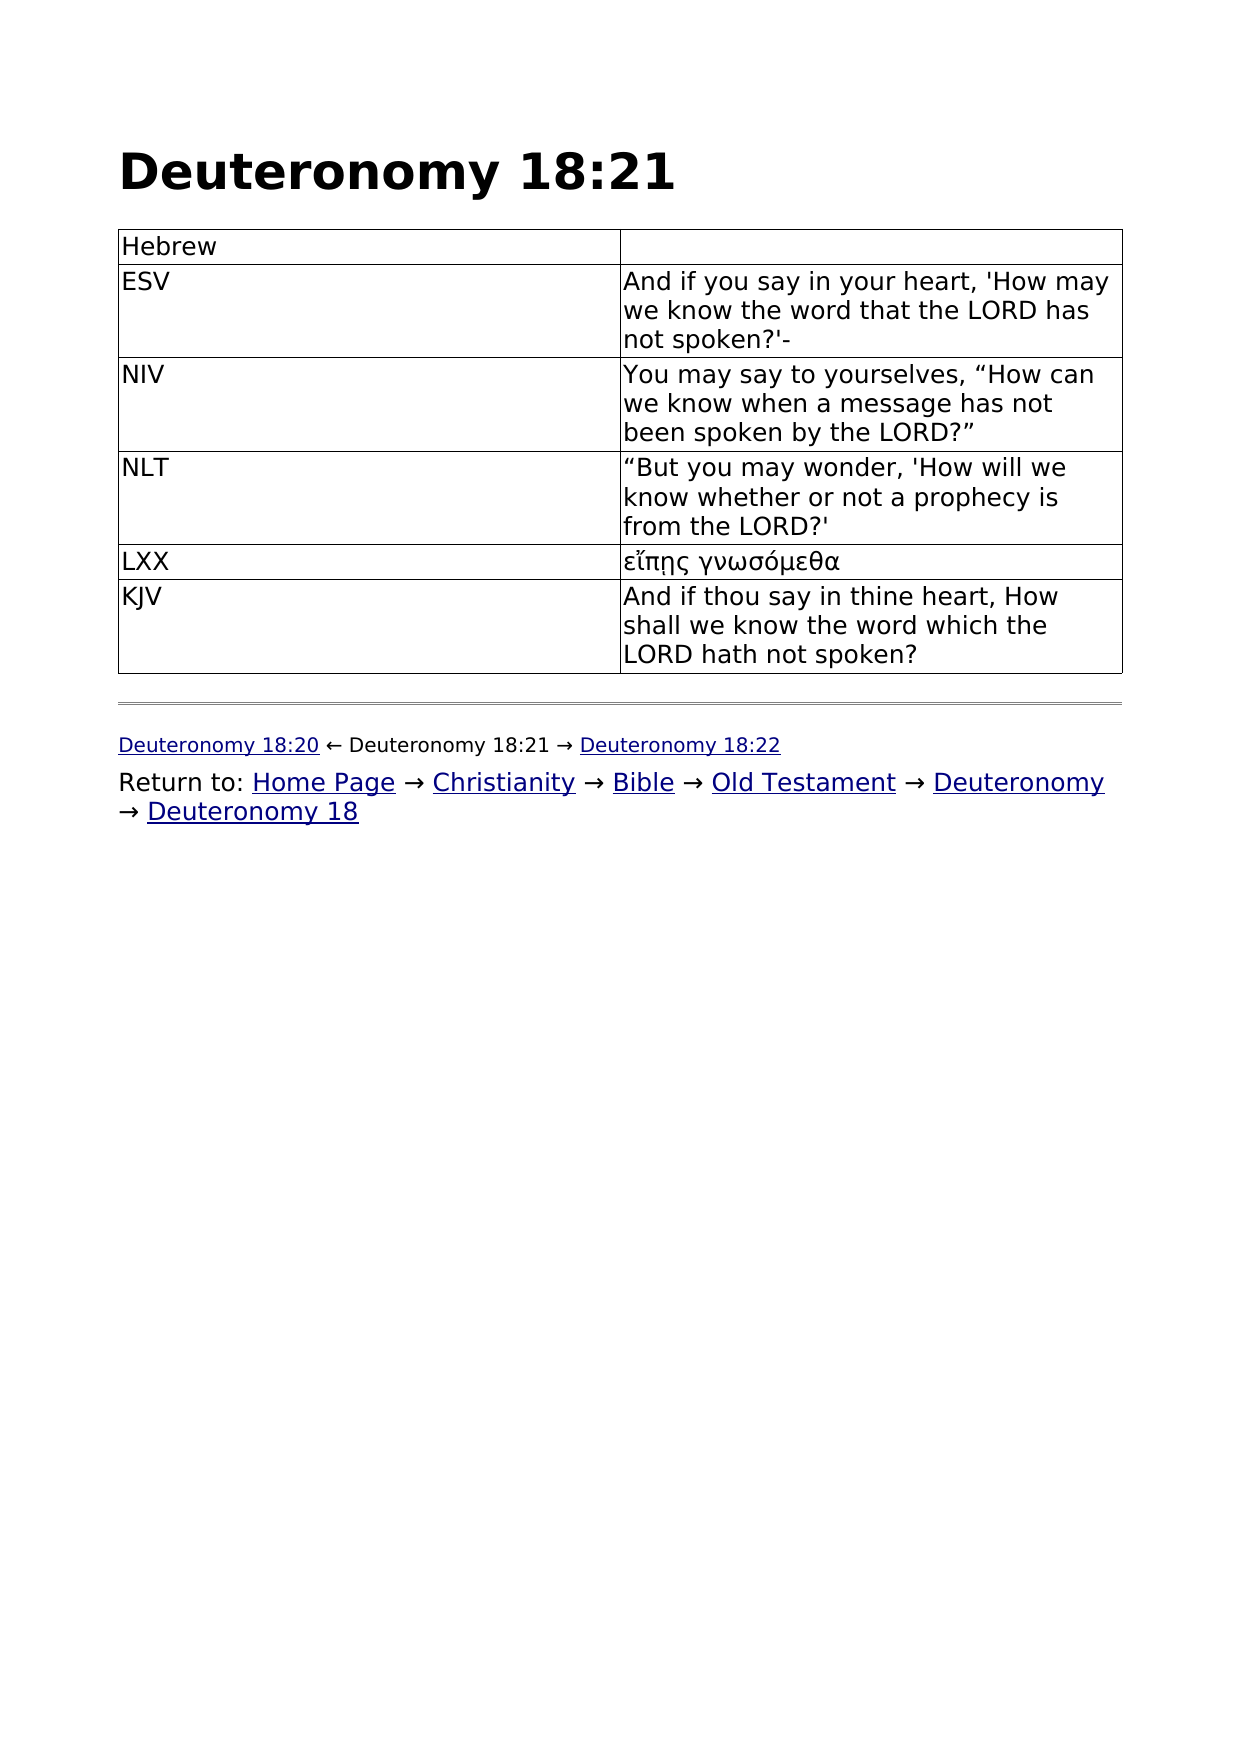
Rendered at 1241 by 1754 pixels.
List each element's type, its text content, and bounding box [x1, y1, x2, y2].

table_cell And if thou say in thine heart, How shall we know the word which the LORD hath not spoken? [621, 580, 1122, 673]
table_cell NLT [119, 452, 620, 544]
subtitle Deuteronomy 18:21 [118, 143, 1122, 201]
table_header Hebrew [119, 230, 620, 264]
table_cell NIV [119, 358, 620, 451]
table_header [621, 230, 1122, 264]
text Return to: Home Page → Christianity → Bible → Old Testament → Deuteronomy → Deuteronomy 18 [118, 768, 1122, 826]
table_cell LXX [119, 545, 620, 579]
table_cell εἴπῃς γνωσόμεθα [621, 545, 1122, 579]
table_cell KJV [119, 580, 620, 673]
table_cell You may say to yourselves, “How can we know when a message has not been spoken by the LORD?” [621, 358, 1122, 451]
table_cell And if you say in your heart, 'How may we know the word that the LORD has not spoken?'- [621, 265, 1122, 357]
text Deuteronomy 18:20 ← Deuteronomy 18:21 → Deuteronomy 18:22 [118, 734, 1122, 768]
table_cell “But you may wonder, 'How will we know whether or not a prophecy is from the LORD?' [621, 452, 1122, 544]
table_cell ESV [119, 265, 620, 357]
